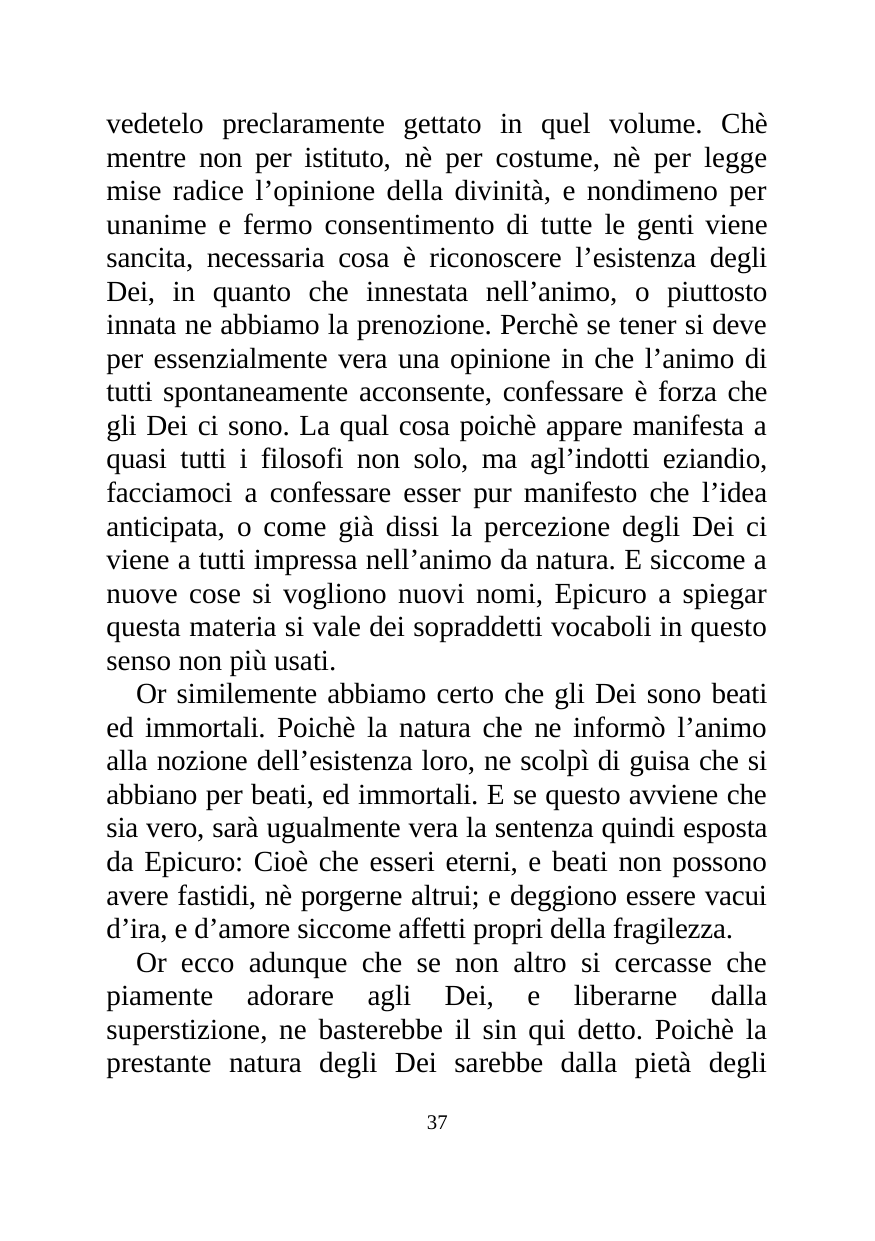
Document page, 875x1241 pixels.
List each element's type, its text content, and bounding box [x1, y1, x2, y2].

text vedetelo preclaramente gettato in quel volume. Chè mentre non per istituto, nè per costume, nè per legge mise radice l’opinione della divinità, e nondimeno per unanime e fermo consentimento di tutte le genti viene sancita, necessaria cosa è riconoscere l’esistenza degli Dei, in quanto che innestata nell’animo, o piuttosto innata ne abbiamo la prenozione. Perchè se tener si deve per essenzialmente vera una opinione in che l’animo di tutti spontaneamente acconsente, confessare è forza che gli Dei ci sono. La qual cosa poichè appare manifesta a quasi tutti i filosofi non solo, ma agl’indotti eziandio, facciamoci a confessare esser pur manifesto che l’idea anticipata, o come già dissi la percezione degli Dei ci viene a tutti impressa nell’animo da natura. E siccome a nuove cose si vogliono nuovi nomi, Epicuro a spiegar questa materia si vale dei sopraddetti vocaboli in questo senso non più usati. [106, 106, 768, 676]
text Or ecco adunque che se non altro si cercasse che piamente adorare agli Dei, e liberarne dalla superstizione, ne basterebbe il sin qui detto. Poichè la prestante natura degli Dei sarebbe dalla pietà degli [106, 945, 768, 1079]
text Or similemente abbiamo certo che gli Dei sono beati ed immortali. Poichè la natura che ne informò l’animo alla nozione dell’esistenza loro, ne scolpì di guisa che si abbiano per beati, ed immortali. E se questo avviene che sia vero, sarà ugualmente vera la sentenza quindi esposta da Epicuro: Cioè che esseri eterni, e beati non possono avere fastidi, nè porgerne altrui; e deggiono essere vacui d’ira, e d’amore siccome affetti propri della fragilezza. [106, 676, 768, 945]
